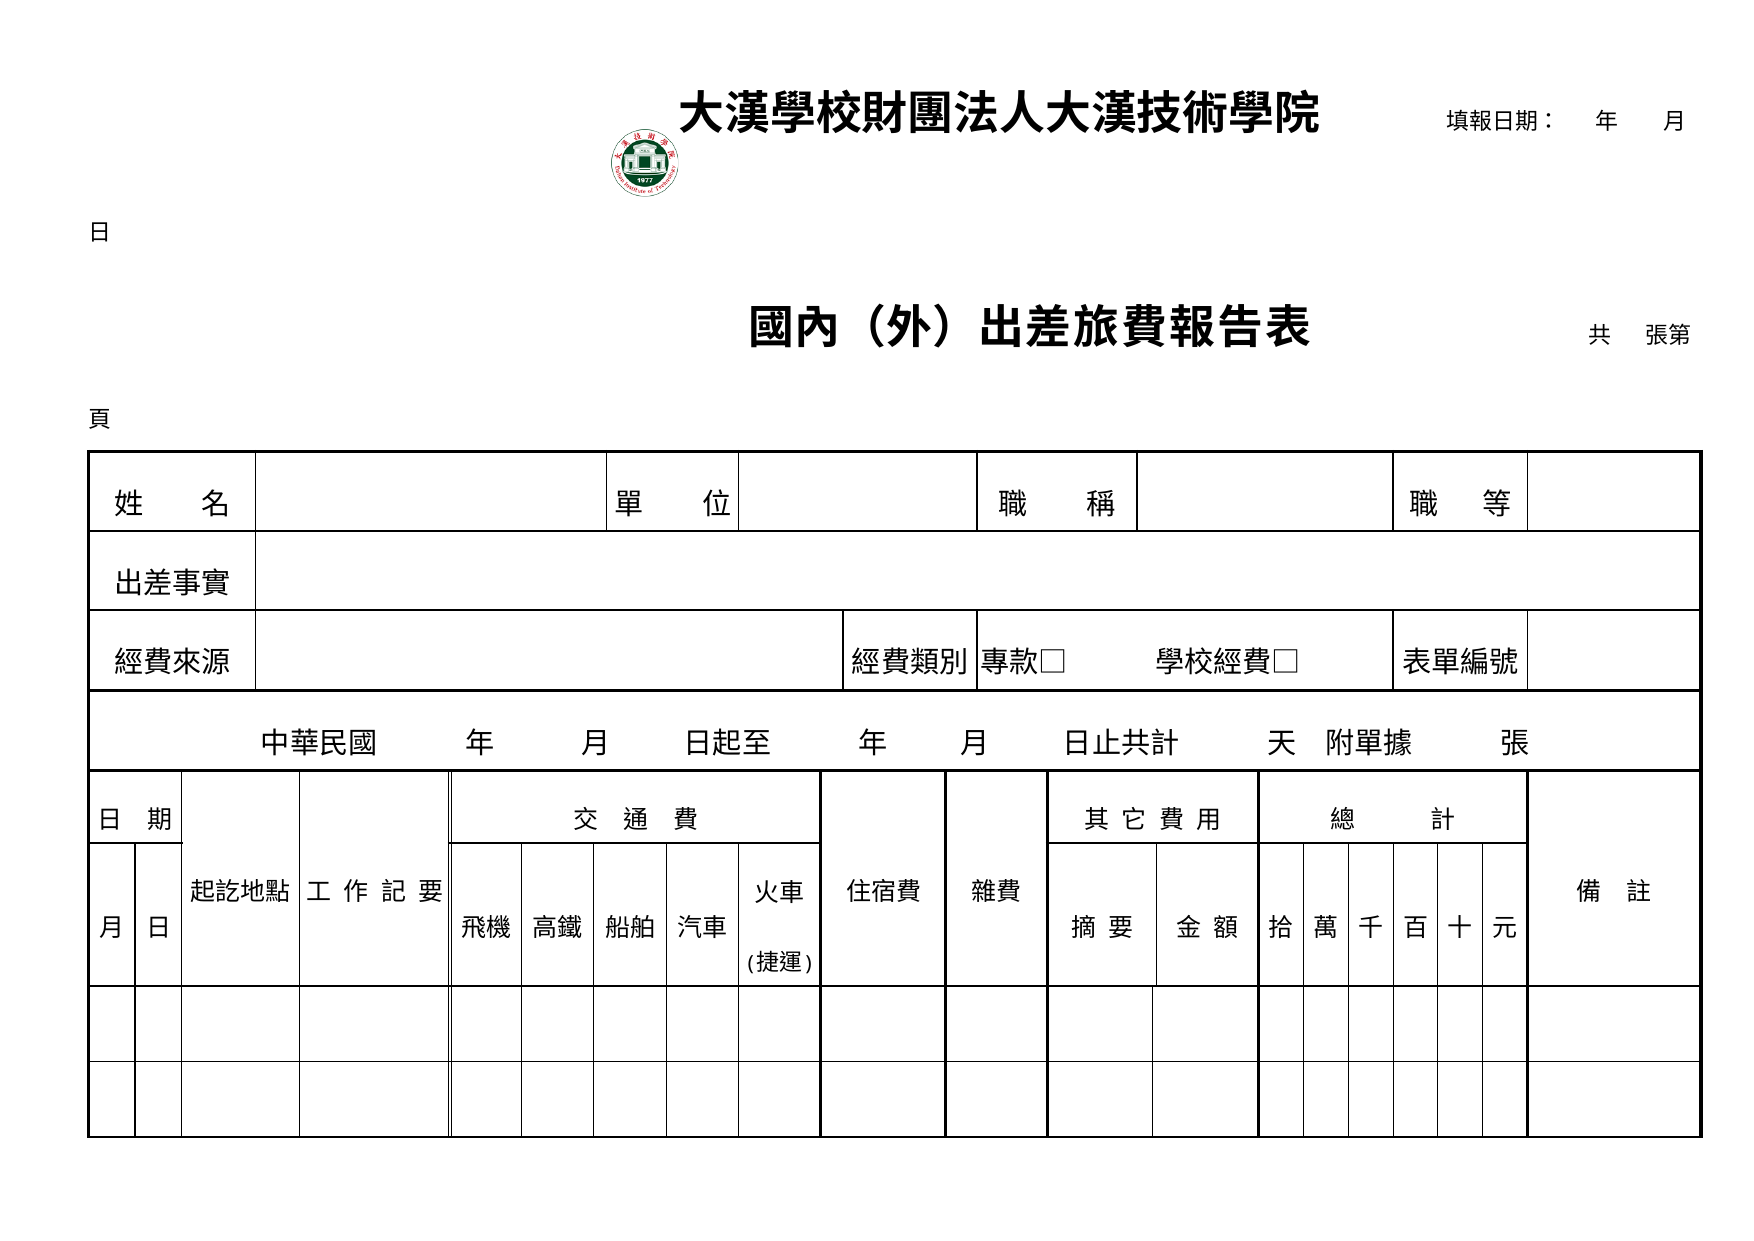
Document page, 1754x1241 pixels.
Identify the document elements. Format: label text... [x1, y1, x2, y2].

table_cell 拾 [1260, 844, 1303, 985]
table_cell [90, 1062, 134, 1136]
table_header 姓 名 [90, 453, 255, 530]
table_cell [1260, 1062, 1303, 1136]
table_cell 汽車 [667, 844, 738, 985]
table_cell [452, 987, 521, 1061]
table_cell 摘 要 [1049, 844, 1156, 985]
table_header [1528, 453, 1699, 530]
text 大漢學校財團法人大漢技術學院 填報日期： 年 月 日 [89, 63, 1695, 251]
table_cell 火車 (捷運) [739, 844, 819, 985]
table_cell [739, 1062, 819, 1136]
table_cell [822, 987, 944, 1061]
table_cell 備 註 [1529, 772, 1699, 985]
table_cell 高鐵 [522, 844, 593, 985]
table_cell [1483, 1062, 1526, 1136]
table_cell 月 [90, 844, 134, 985]
table_cell 工 作 記 要 [300, 772, 448, 985]
text 國內（外）出差旅費報告表 共 張第 頁 [89, 251, 1695, 438]
table_cell [947, 987, 1046, 1061]
table_cell 表單編號 [1394, 611, 1527, 688]
table_header 單 位 [607, 453, 738, 530]
table_cell [1529, 987, 1699, 1061]
table_cell [522, 1062, 593, 1136]
table_cell 經費類別 [844, 611, 976, 688]
table_header [256, 453, 606, 530]
table_cell [182, 987, 299, 1061]
table_cell [594, 1062, 666, 1136]
table_cell [1304, 1062, 1348, 1136]
table_cell [256, 532, 1699, 609]
table_cell [1349, 987, 1393, 1061]
table_cell [1483, 987, 1526, 1061]
table_cell [667, 987, 738, 1061]
table_cell 經費來源 [90, 611, 255, 688]
table_cell 金 額 [1157, 844, 1257, 985]
table_cell [136, 987, 181, 1061]
table_cell 中華民國 年 月 日起至 年 月 日止共計 天 附單據 張 [90, 692, 1699, 769]
table_header 職 稱 [978, 453, 1136, 530]
table_cell 飛機 [452, 844, 521, 985]
table_cell [1049, 1062, 1152, 1136]
table_cell [256, 611, 842, 688]
table_cell [1438, 987, 1482, 1061]
table_cell 雜費 [947, 772, 1046, 985]
table_cell 出差事實 [90, 532, 255, 609]
table_cell [1153, 1062, 1257, 1136]
table_header 職 等 [1394, 453, 1527, 530]
table_cell 住宿費 [822, 772, 944, 985]
table_cell [452, 1062, 521, 1136]
table_cell [822, 1062, 944, 1136]
table_cell [1394, 1062, 1437, 1136]
table_cell [739, 987, 819, 1061]
table_cell 船舶 [594, 844, 666, 985]
table_cell [522, 987, 593, 1061]
table_cell [1260, 987, 1303, 1061]
table_cell 日 期 [90, 772, 181, 842]
table_header [1138, 453, 1392, 530]
table_cell [1153, 987, 1257, 1061]
table_cell [1049, 987, 1152, 1061]
table_cell 日 [136, 844, 181, 985]
table_cell [1349, 1062, 1393, 1136]
table_cell 十 [1438, 844, 1482, 985]
table_cell [594, 987, 666, 1061]
table_cell 總 計 [1260, 772, 1526, 842]
table_cell [90, 987, 134, 1061]
table_cell [300, 987, 448, 1061]
table_cell [1528, 611, 1699, 688]
table_cell [300, 1062, 448, 1136]
table_cell 百 [1394, 844, 1437, 985]
table_cell 千 [1349, 844, 1393, 985]
table_header [739, 453, 976, 530]
table_cell 專款□ 學校經費□ [978, 611, 1392, 688]
table_cell [947, 1062, 1046, 1136]
table_cell [667, 1062, 738, 1136]
table_cell 起訖地點 [182, 772, 299, 985]
table_cell 交 通 費 [452, 772, 819, 842]
table_cell [182, 1062, 299, 1136]
table_cell 其 它 費 用 [1049, 772, 1257, 842]
table_cell [1304, 987, 1348, 1061]
table_cell 元 [1483, 844, 1526, 985]
table_cell 萬 [1304, 844, 1348, 985]
table_cell [1529, 1062, 1699, 1136]
table_cell [1438, 1062, 1482, 1136]
table_cell [1394, 987, 1437, 1061]
table_cell [136, 1062, 181, 1136]
